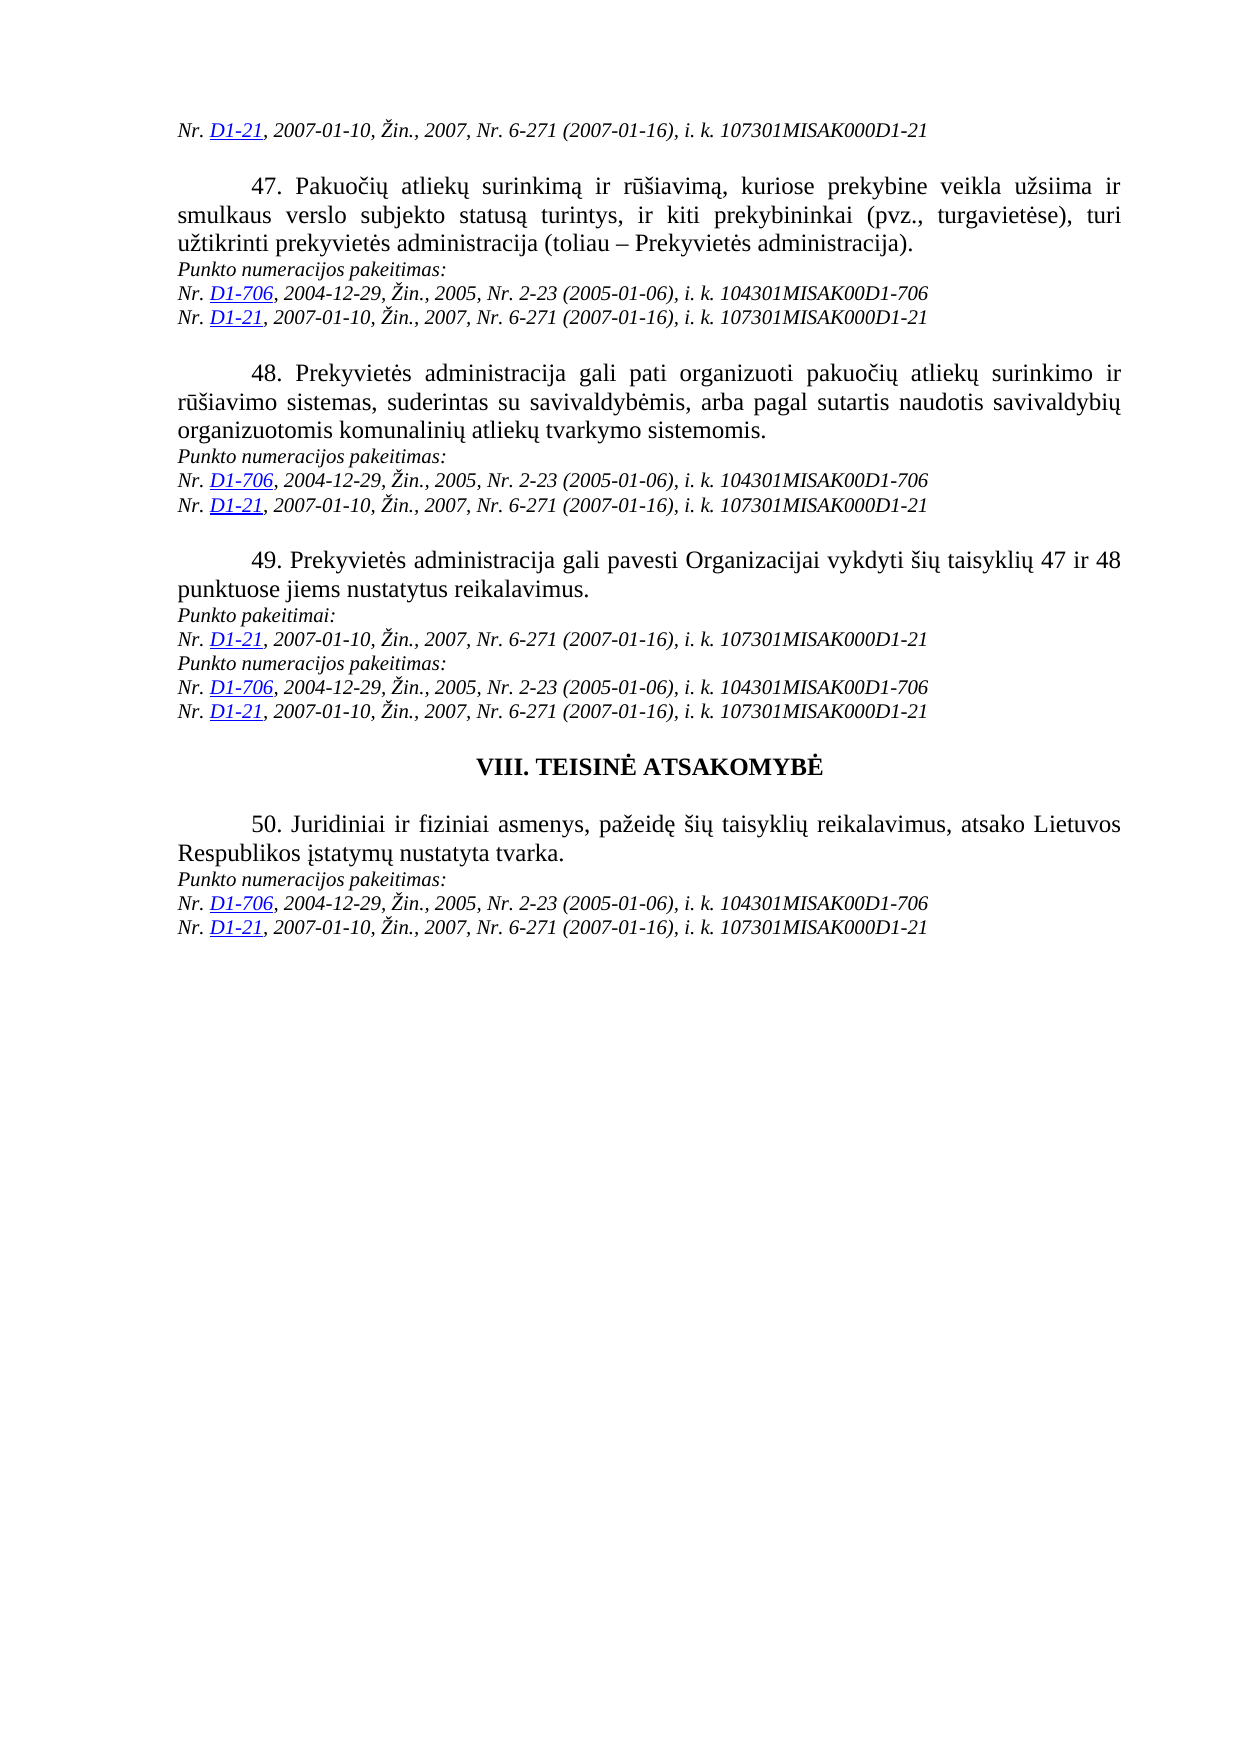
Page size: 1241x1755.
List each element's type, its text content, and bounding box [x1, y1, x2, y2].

text Nr. D1-21, 2007-01-10, Žin., 2007, Nr. 6-271 (2007-01-16), i. k. 107301MISAK000D1-21 [177, 305, 1122, 329]
text Nr. D1-706, 2004-12-29, Žin., 2005, Nr. 2-23 (2005-01-06), i. k. 104301MISAK00D1-706 [177, 675, 1122, 699]
text 47. Pakuočių atliekų surinkimą ir rūšiavimą, kuriose prekybine veikla užsiima ir smulkaus verslo subjekto statusą turintys, ir kiti prekybininkai (pvz., turgavietėse), turi užtikrinti prekyvietės administracija (toliau – Prekyvietės administracija). [177, 171, 1122, 257]
text Nr. D1-706, 2004-12-29, Žin., 2005, Nr. 2-23 (2005-01-06), i. k. 104301MISAK00D1-706 [177, 281, 1122, 305]
text Nr. D1-706, 2004-12-29, Žin., 2005, Nr. 2-23 (2005-01-06), i. k. 104301MISAK00D1-706 [177, 468, 1122, 492]
text Punkto numeracijos pakeitimas: [177, 867, 1122, 891]
text Punkto numeracijos pakeitimas: [177, 651, 1122, 675]
text Punkto pakeitimai: [177, 603, 1122, 627]
text 48. Prekyvietės administracija gali pati organizuoti pakuočių atliekų surinkimo ir rūšiavimo sistemas, suderintas su savivaldybėmis, arba pagal sutartis naudotis savivaldybių organizuotomis komunalinių atliekų tvarkymo sistemomis. [177, 358, 1122, 444]
text Nr. D1-21, 2007-01-10, Žin., 2007, Nr. 6-271 (2007-01-16), i. k. 107301MISAK000D1-21 [177, 699, 1122, 723]
text Nr. D1-21, 2007-01-10, Žin., 2007, Nr. 6-271 (2007-01-16), i. k. 107301MISAK000D1-21 [177, 915, 1122, 939]
text Punkto numeracijos pakeitimas: [177, 257, 1122, 281]
text Nr. D1-21, 2007-01-10, Žin., 2007, Nr. 6-271 (2007-01-16), i. k. 107301MISAK000D1-21 [177, 627, 1122, 651]
text Nr. D1-706, 2004-12-29, Žin., 2005, Nr. 2-23 (2005-01-06), i. k. 104301MISAK00D1-706 [177, 891, 1122, 915]
text VIII. TEISINĖ ATSAKOMYBĖ [177, 752, 1122, 781]
text 50. Juridiniai ir fiziniai asmenys, pažeidę šių taisyklių reikalavimus, atsako Lietuvos Respublikos įstatymų nustatyta tvarka. [177, 809, 1122, 867]
text Punkto numeracijos pakeitimas: [177, 444, 1122, 468]
text 49. Prekyvietės administracija gali pavesti Organizacijai vykdyti šių taisyklių 47 ir 48 punktuose jiems nustatytus reikalavimus. [177, 545, 1122, 603]
text Nr. D1-21, 2007-01-10, Žin., 2007, Nr. 6-271 (2007-01-16), i. k. 107301MISAK000D1-21 [177, 492, 1122, 517]
text Nr. D1-21, 2007-01-10, Žin., 2007, Nr. 6-271 (2007-01-16), i. k. 107301MISAK000D1-21 [177, 118, 1122, 142]
